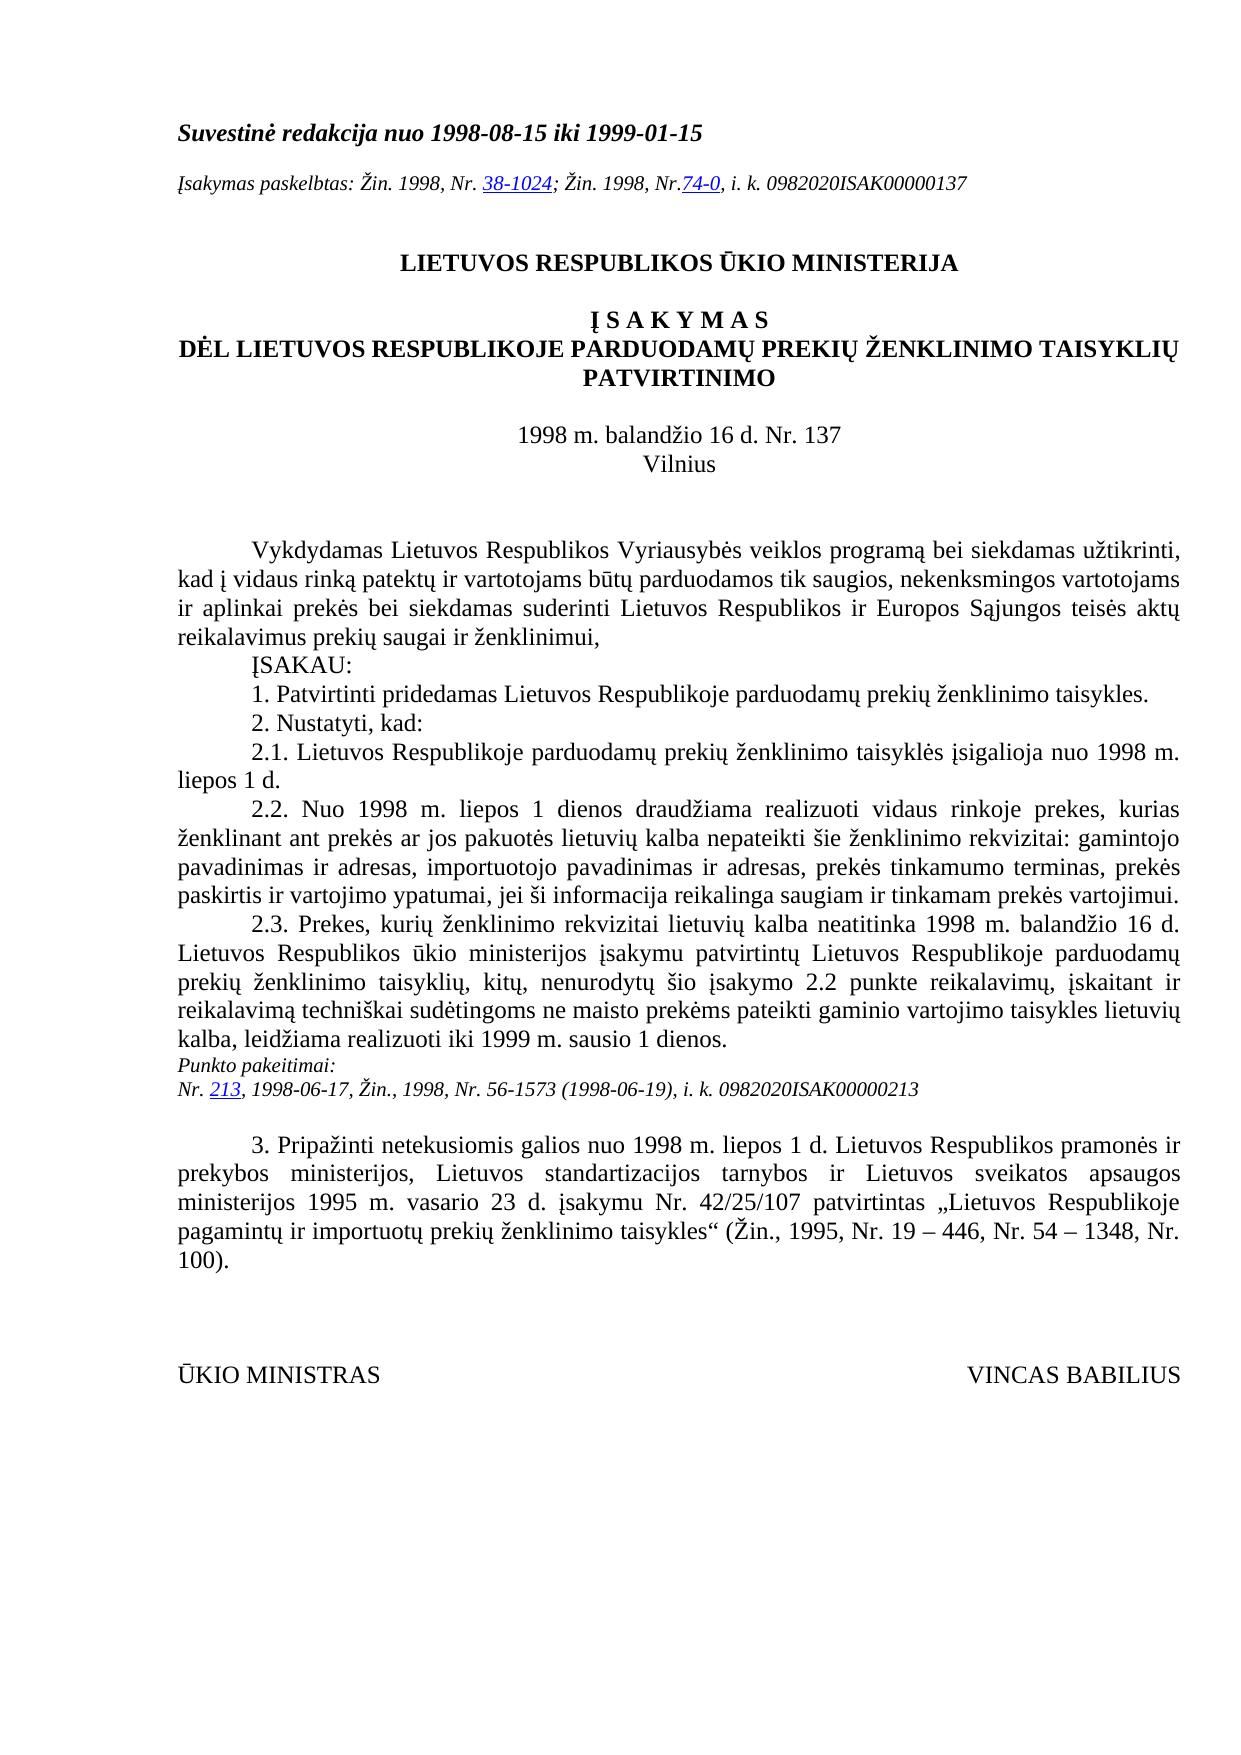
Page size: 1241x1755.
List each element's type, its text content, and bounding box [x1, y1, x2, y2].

text LIETUVOS RESPUBLIKOS ŪKIO MINISTERIJA [177, 248, 1181, 277]
text Nr. 213, 1998-06-17, Žin., 1998, Nr. 56-1573 (1998-06-19), i. k. 0982020ISAK00000213 [177, 1077, 1181, 1101]
text 2.1. Lietuvos Respublikoje parduodamų prekių ženklinimo taisyklės įsigalioja nuo 1998 m. liepos 1 d. [177, 737, 1181, 794]
text Į S A K Y M A S [177, 305, 1181, 334]
text 1998 m. balandžio 16 d. Nr. 137 [177, 420, 1181, 449]
text Įsakymas paskelbtas: Žin. 1998, Nr. 38-1024; Žin. 1998, Nr.74-0, i. k. 0982020ISAK00000137 [177, 171, 1181, 195]
text DĖL LIETUVOS RESPUBLIKOJE PARDUODAMŲ PREKIŲ ŽENKLINIMO TAISYKLIŲ PATVIRTINIMO [177, 334, 1181, 392]
text 1. Patvirtinti pridedamas Lietuvos Respublikoje parduodamų prekių ženklinimo taisykles. [177, 679, 1181, 708]
text Suvestinė redakcija nuo 1998-08-15 iki 1999-01-15 [177, 118, 1181, 147]
text Vykdydamas Lietuvos Respublikos Vyriausybės veiklos programą bei siekdamas užtikrinti, kad į vidaus rinką patektų ir vartotojams būtų parduodamos tik saugios, nekenksmingos vartotojams ir aplinkai prekės bei siekdamas suderinti Lietuvos Respublikos ir Europos Sąjungos teisės aktų reikalavimus prekių saugai ir ženklinimui, [177, 535, 1181, 650]
text 2.3. Prekes, kurių ženklinimo rekvizitai lietuvių kalba neatitinka 1998 m. balandžio 16 d. Lietuvos Respublikos ūkio ministerijos įsakymu patvirtintų Lietuvos Respublikoje parduodamų prekių ženklinimo taisyklių, kitų, nenurodytų šio įsakymo 2.2 punkte reikalavimų, įskaitant ir reikalavimą techniškai sudėtingoms ne maisto prekėms pateikti gaminio vartojimo taisykles lietuvių kalba, leidžiama realizuoti iki 1999 m. sausio 1 dienos. [177, 909, 1181, 1053]
text įsakau: [177, 650, 1181, 679]
text 3. Pripažinti netekusiomis galios nuo 1998 m. liepos 1 d. Lietuvos Respublikos pramonės ir prekybos ministerijos, Lietuvos standartizacijos tarnybos ir Lietuvos sveikatos apsaugos ministerijos 1995 m. vasario 23 d. įsakymu Nr. 42/25/107 patvirtintas „Lietuvos Respublikoje pagamintų ir importuotų prekių ženklinimo taisykles“ (Žin., 1995, Nr. 19 – 446, Nr. 54 – 1348, Nr. 100). [177, 1130, 1181, 1273]
text 2.2. Nuo 1998 m. liepos 1 dienos draudžiama realizuoti vidaus rinkoje prekes, kurias ženklinant ant prekės ar jos pakuotės lietuvių kalba nepateikti šie ženklinimo rekvizitai: gamintojo pavadinimas ir adresas, importuotojo pavadinimas ir adresas, prekės tinkamumo terminas, prekės paskirtis ir vartojimo ypatumai, jei ši informacija reikalinga saugiam ir tinkamam prekės vartojimui. [177, 794, 1181, 909]
text Vilnius [177, 449, 1181, 478]
text ŪKIO MINISTRAS VINCAS BABILIUS [177, 1360, 1181, 1388]
text Punkto pakeitimai: [177, 1053, 1181, 1077]
text 2. Nustatyti, kad: [177, 708, 1181, 737]
